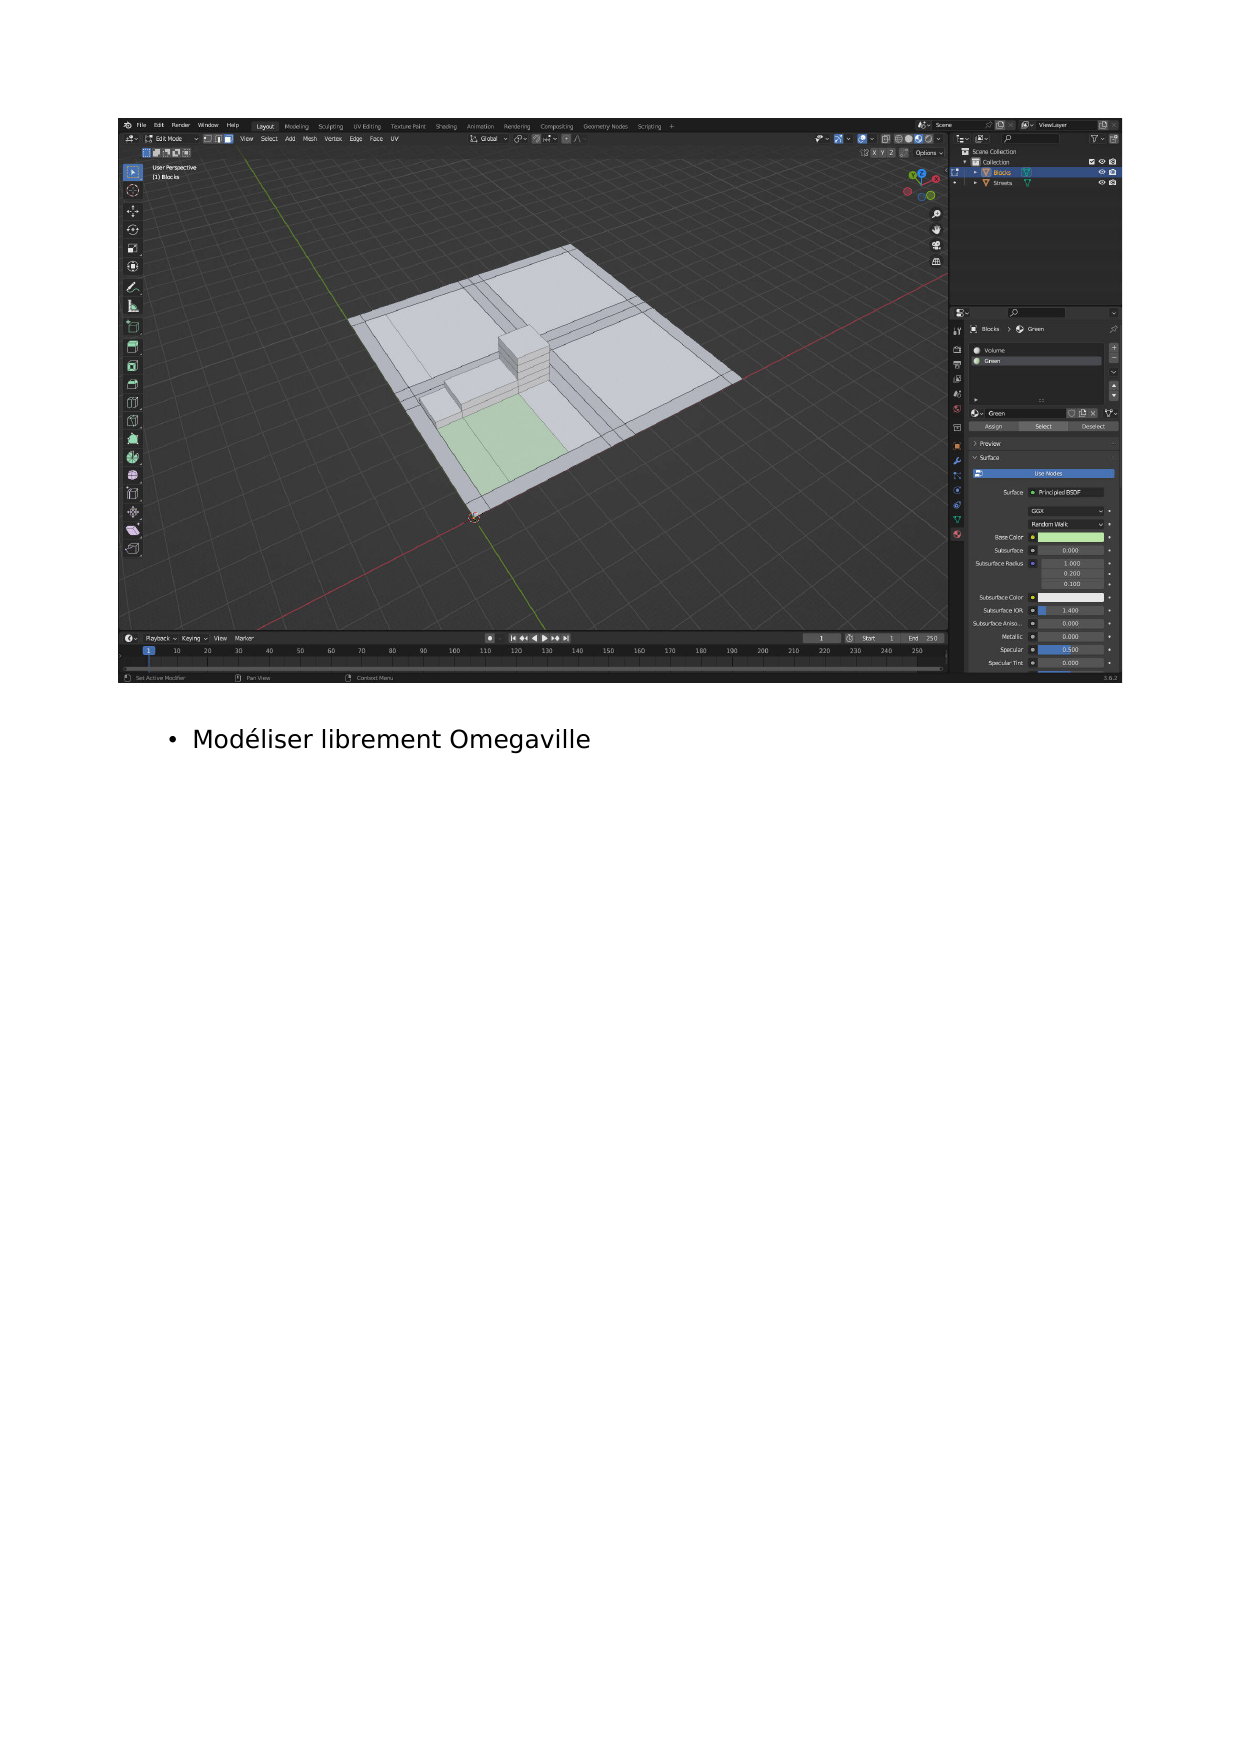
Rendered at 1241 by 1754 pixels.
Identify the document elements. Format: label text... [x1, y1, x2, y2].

picture [118, 118, 1123, 683]
list Modéliser librement Omegaville [177, 725, 1122, 754]
